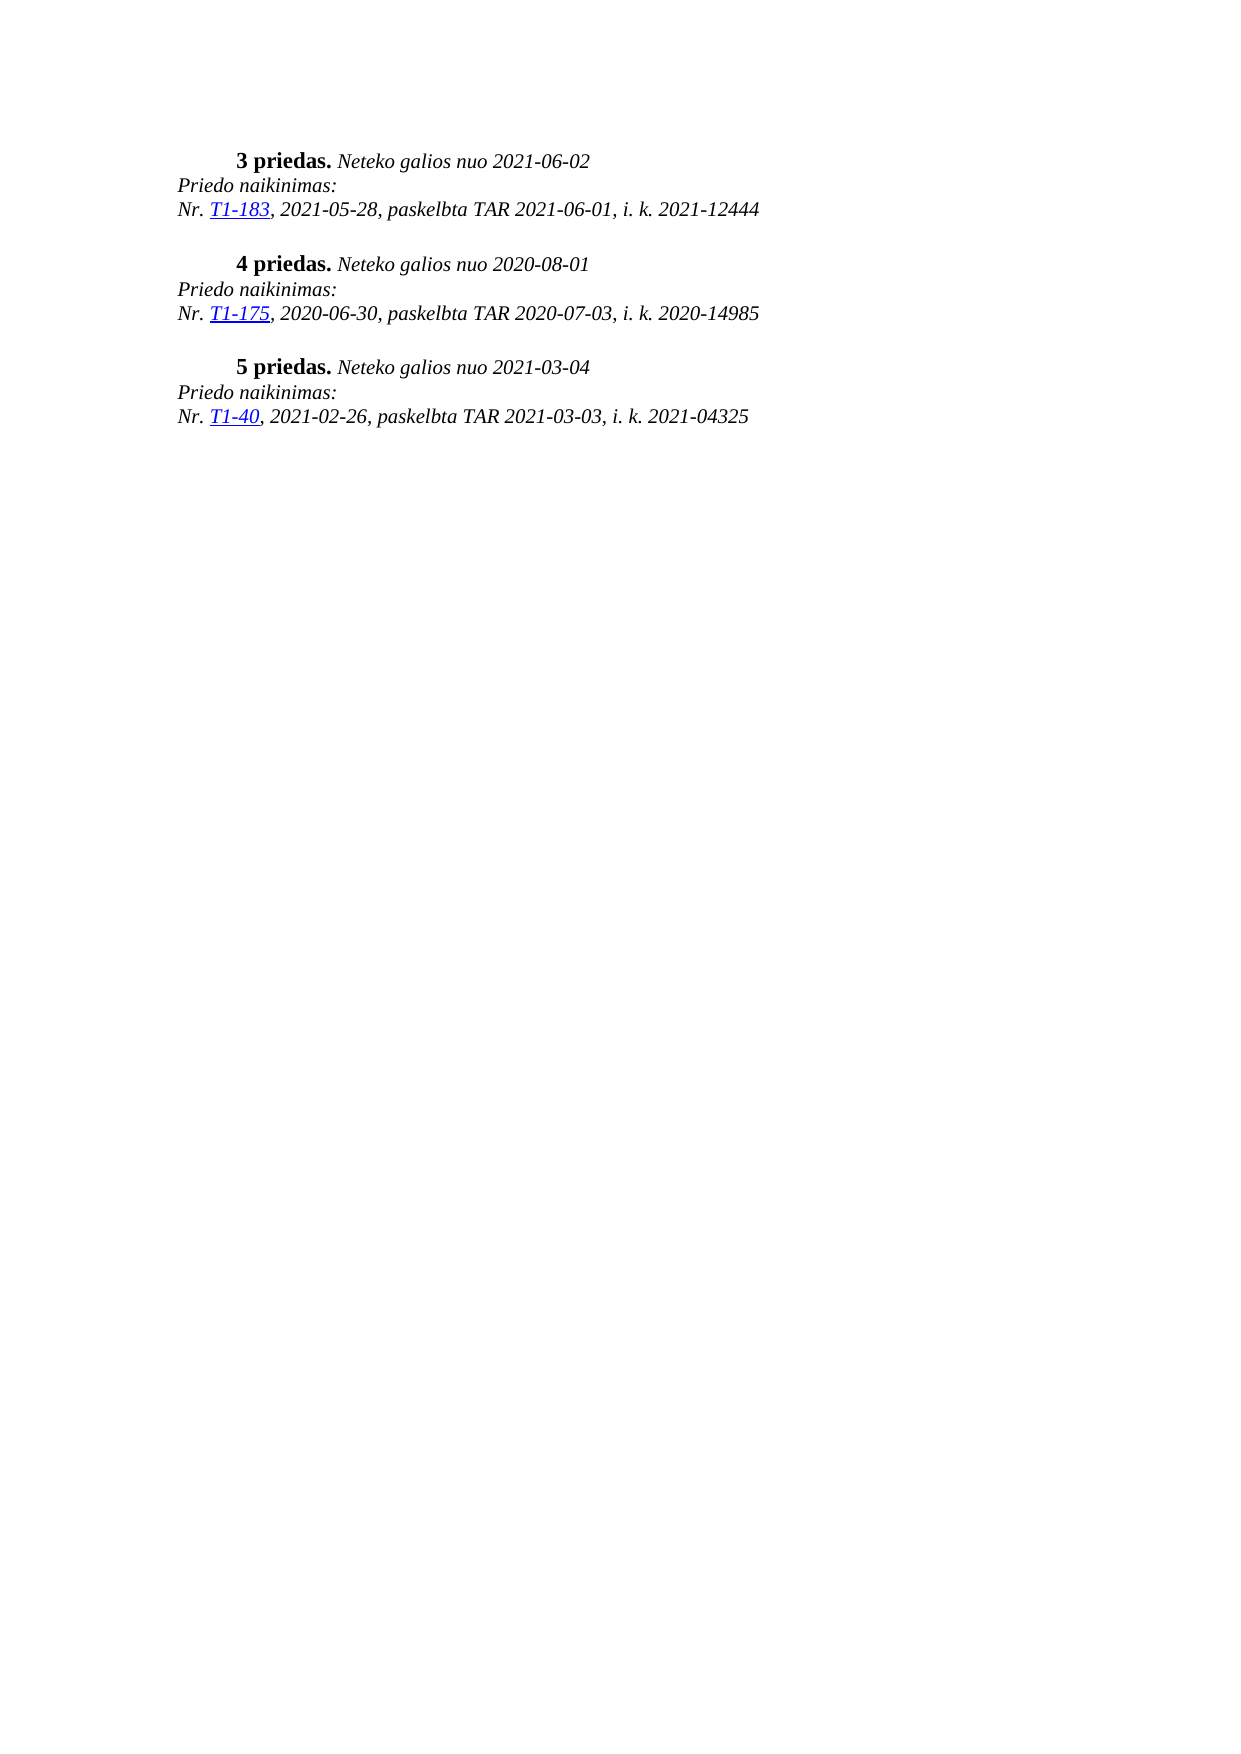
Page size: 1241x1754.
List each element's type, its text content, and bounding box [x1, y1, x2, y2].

text Priedo naikinimas: [177, 380, 1181, 404]
text Priedo naikinimas: [177, 276, 1181, 301]
text Nr. T1-183, 2021-05-28, paskelbta TAR 2021-06-01, i. k. 2021-12444 [177, 197, 1181, 221]
text 3 priedas. Neteko galios nuo 2021-06-02 [177, 147, 1181, 173]
text Nr. T1-40, 2021-02-26, paskelbta TAR 2021-03-03, i. k. 2021-04325 [177, 404, 1181, 428]
text Priedo naikinimas: [177, 173, 1181, 197]
text 4 priedas. Neteko galios nuo 2020-08-01 [177, 250, 1181, 276]
text 5 priedas. Neteko galios nuo 2021-03-04 [177, 353, 1181, 380]
text Nr. T1-175, 2020-06-30, paskelbta TAR 2020-07-03, i. k. 2020-14985 [177, 301, 1181, 324]
